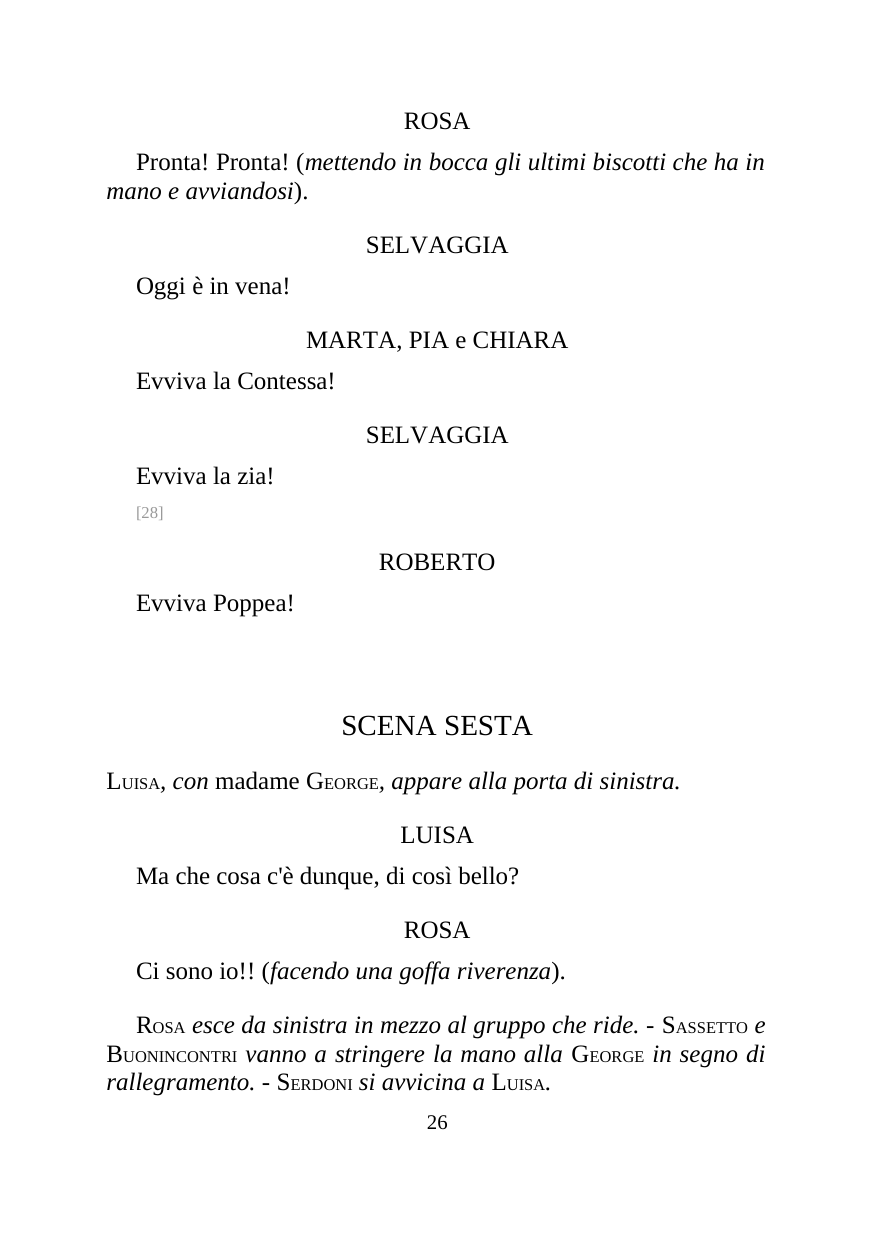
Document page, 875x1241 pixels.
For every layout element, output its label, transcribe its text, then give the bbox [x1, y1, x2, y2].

text LUISA [106, 820, 768, 849]
text MARTA, PIA e CHIARA [106, 325, 768, 354]
text Luisa, con madame George, appare alla porta di sinistra. [106, 766, 768, 795]
text Pronta! Pronta! (mettendo in bocca gli ultimi biscotti che ha in mano e avviandosi). [106, 147, 768, 205]
text SELVAGGIA [106, 230, 768, 259]
subtitle SCENA SESTA [106, 708, 768, 741]
text Evviva la zia! [106, 461, 768, 490]
text ROSA [106, 915, 768, 944]
text SELVAGGIA [106, 420, 768, 449]
text [28] [106, 502, 768, 522]
text ROSA [106, 106, 768, 135]
text Ci sono io!! (facendo una goffa riverenza). [106, 956, 768, 985]
text Ma che cosa c'è dunque, di così bello? [106, 861, 768, 890]
text ROBERTO [106, 547, 768, 575]
text Rosa esce da sinistra in mezzo al gruppo che ride. - Sassetto e Buonincontri vanno a stringere la mano alla George in segno di rallegramento. - Serdoni si avvicina a Luisa. [106, 1010, 768, 1096]
text Evviva la Contessa! [106, 366, 768, 395]
text Evviva Poppea! [106, 588, 768, 617]
text Oggi è in vena! [106, 271, 768, 300]
